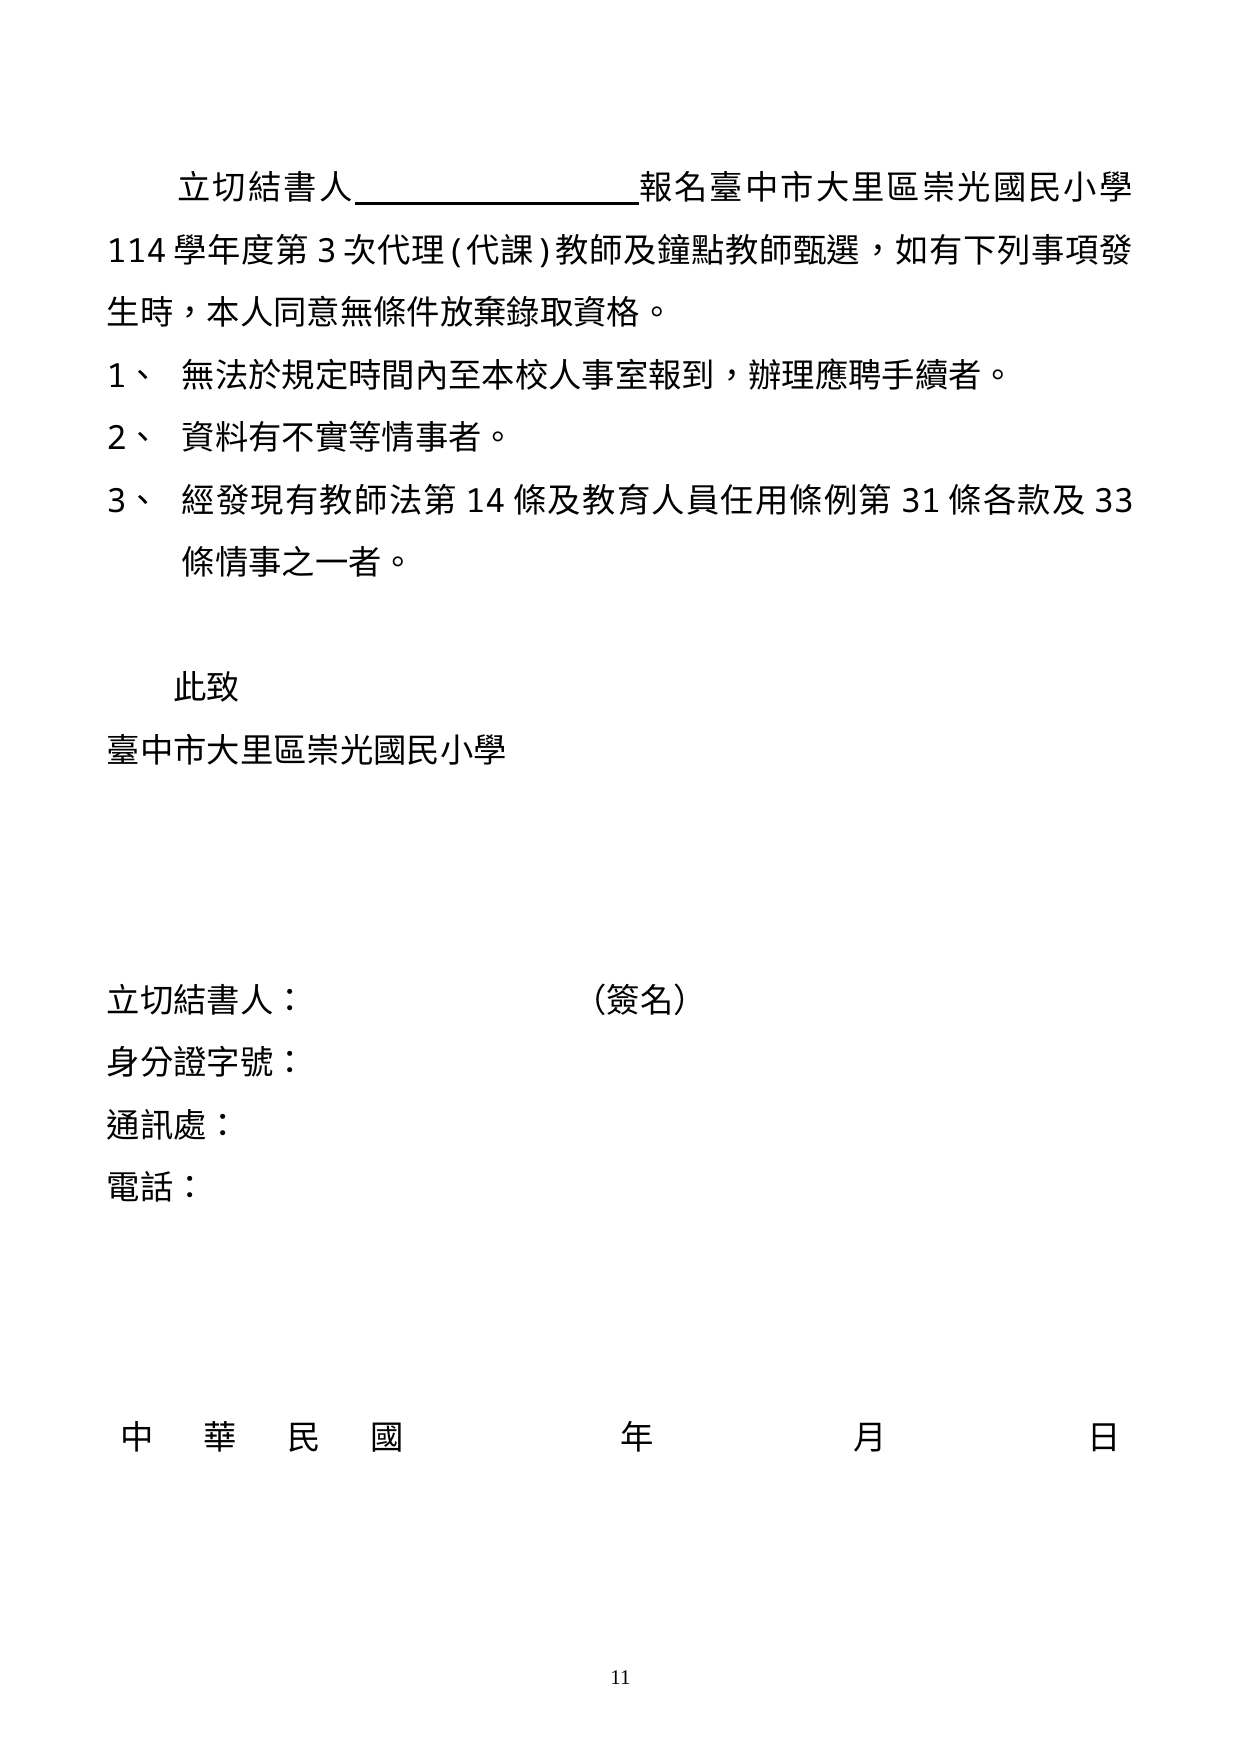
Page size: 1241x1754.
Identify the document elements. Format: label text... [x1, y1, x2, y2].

text 中 華 民 國 年 月 日 [106, 1393, 1134, 1456]
list 無法於規定時間內至本校人事室報到，辦理應聘手續者。 [106, 331, 1134, 393]
text 電話： [106, 1143, 1134, 1206]
list 資料有不實等情事者。 [106, 393, 1134, 456]
text 通訊處： [106, 1081, 1134, 1143]
text 立切結書人 報名臺中市大里區崇光國民小學114學年度第3次代理(代課)教師及鐘點教師甄選，如有下列事項發生時，本人同意無條件放棄錄取資格。 [106, 143, 1134, 331]
text 臺中市大里區崇光國民小學 [106, 706, 1134, 768]
text 此致 [106, 643, 1134, 706]
text 立切結書人： （簽名） [106, 956, 1134, 1018]
text 身分證字號： [106, 1018, 1134, 1081]
list 經發現有教師法第14條及教育人員任用條例第31條各款及33條情事之一者。 [106, 456, 1134, 581]
